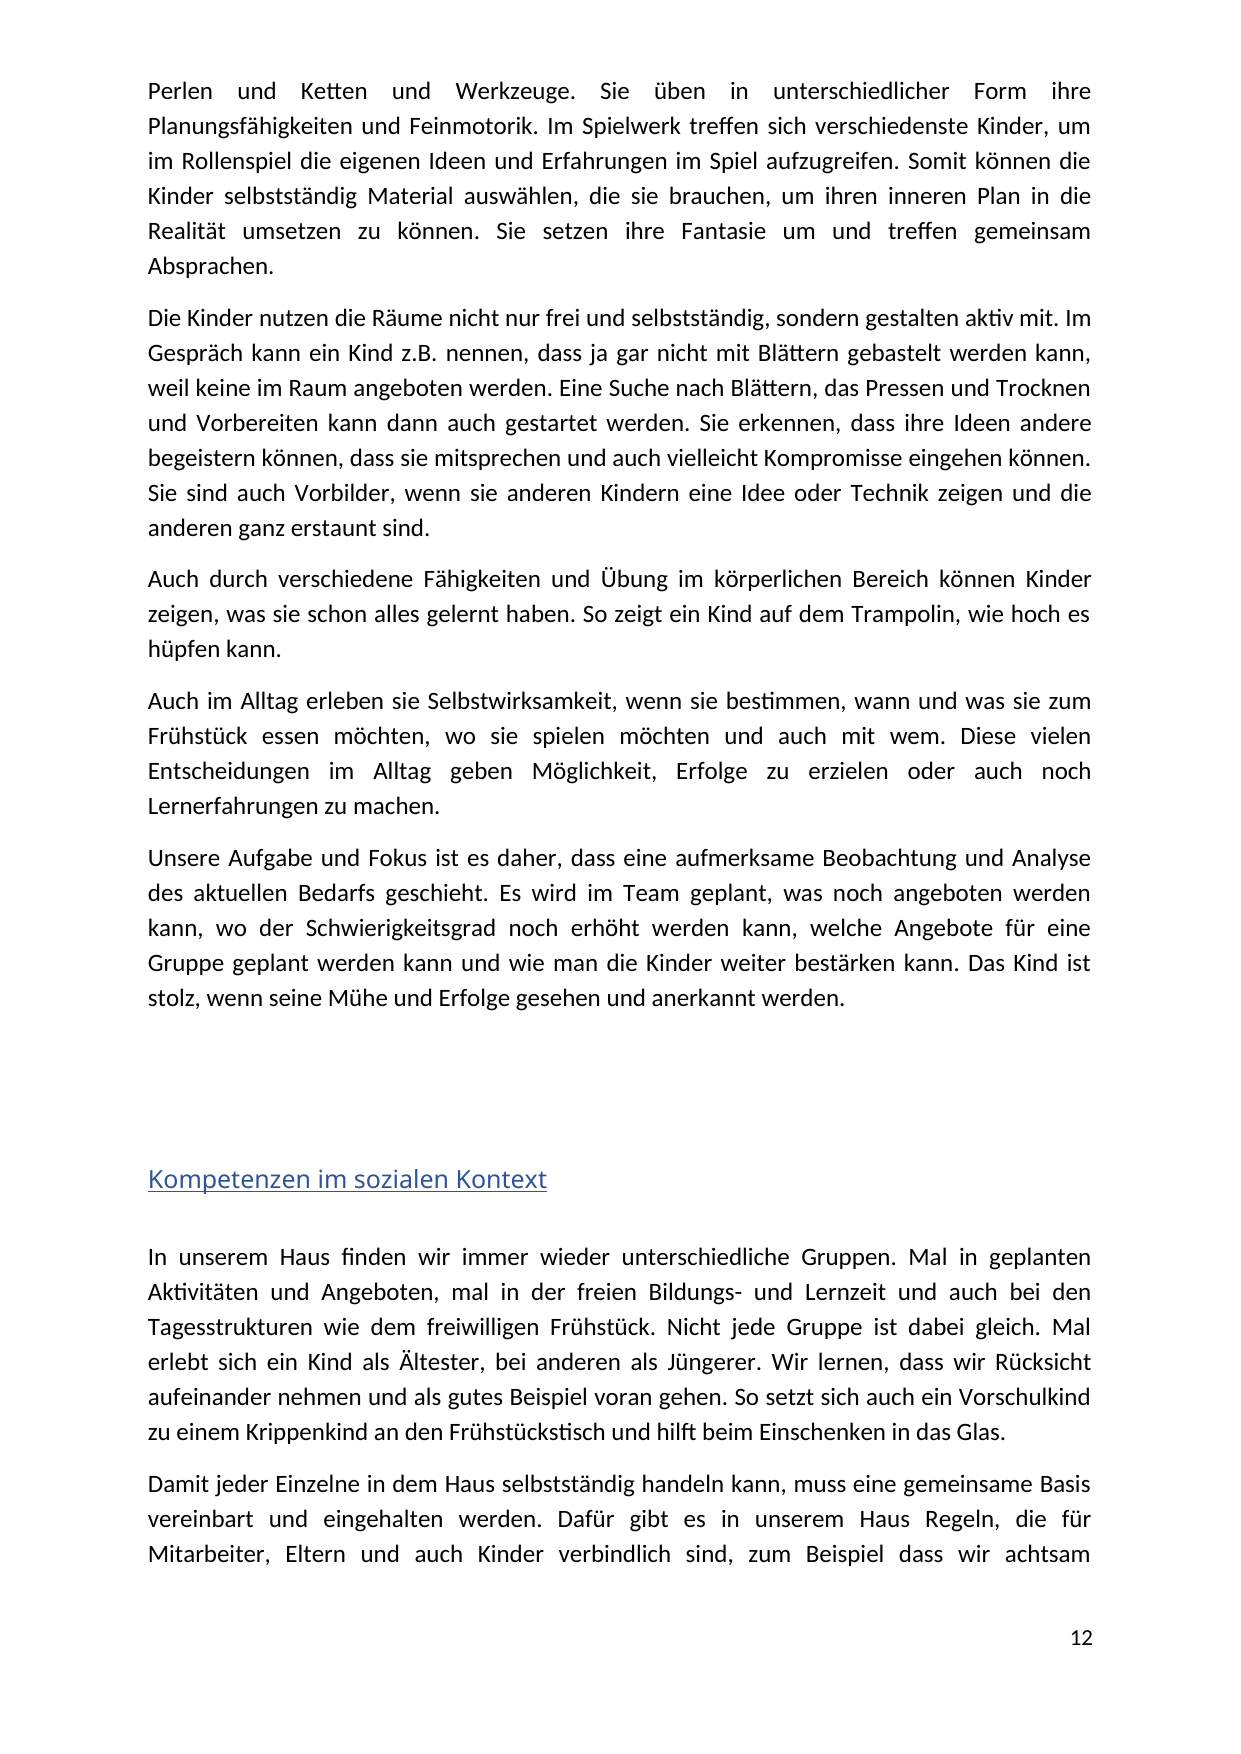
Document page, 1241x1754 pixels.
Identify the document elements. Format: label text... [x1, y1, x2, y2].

text Auch durch verschiedene Fähigkeiten und Übung im körperlichen Bereich können Kinder zeigen, was sie schon alles gelernt haben. So zeigt ein Kind auf dem Trampolin, wie hoch es hüpfen kann. [148, 563, 1093, 664]
text Damit jeder Einzelne in dem Haus selbstständig handeln kann, muss eine gemeinsame Basis vereinbart und eingehalten werden. Dafür gibt es in unserem Haus Regeln, die für Mitarbeiter, Eltern und auch Kinder verbindlich sind, zum Beispiel dass wir achtsam [148, 1468, 1093, 1569]
text Unsere Aufgabe und Fokus ist es daher, dass eine aufmerksame Beobachtung und Analyse des aktuellen Bedarfs geschieht. Es wird im Team geplant, was noch angeboten werden kann, wo der Schwierigkeitsgrad noch erhöht werden kann, welche Angebote für eine Gruppe geplant werden kann und wie man die Kinder weiter bestärken kann. Das Kind ist stolz, wenn seine Mühe und Erfolge gesehen und anerkannt werden. [148, 842, 1093, 1012]
text Die Kinder nutzen die Räume nicht nur frei und selbstständig, sondern gestalten aktiv mit. Im Gespräch kann ein Kind z.B. nennen, dass ja gar nicht mit Blättern gebastelt werden kann, weil keine im Raum angeboten werden. Eine Suche nach Blättern, das Pressen und Trocknen und Vorbereiten kann dann auch gestartet werden. Sie erkennen, dass ihre Ideen andere begeistern können, dass sie mitsprechen und auch vielleicht Kompromisse eingehen können. Sie sind auch Vorbilder, wenn sie anderen Kindern eine Idee oder Technik zeigen und die anderen ganz erstaunt sind. [148, 302, 1093, 542]
text In unserem Haus finden wir immer wieder unterschiedliche Gruppen. Mal in geplanten Aktivitäten und Angeboten, mal in der freien Bildungs- und Lernzeit und auch bei den Tagesstrukturen wie dem freiwilligen Frühstück. Nicht jede Gruppe ist dabei gleich. Mal erlebt sich ein Kind als Ältester, bei anderen als Jüngerer. Wir lernen, dass wir Rücksicht aufeinander nehmen und als gutes Beispiel voran gehen. So setzt sich auch ein Vorschulkind zu einem Krippenkind an den Frühstückstisch und hilft beim Einschenken in das Glas. [148, 1242, 1093, 1447]
text Perlen und Ketten und Werkzeuge. Sie üben in unterschiedlicher Form ihre Planungsfähigkeiten und Feinmotorik. Im Spielwerk treffen sich verschiedenste Kinder, um im Rollenspiel die eigenen Ideen und Erfahrungen im Spiel aufzugreifen. Somit können die Kinder selbstständig Material auswählen, die sie brauchen, um ihren inneren Plan in die Realität umsetzen zu können. Sie setzen ihre Fantasie um und treffen gemeinsam Absprachen. [148, 75, 1093, 281]
text Auch im Alltag erleben sie Selbstwirksamkeit, wenn sie bestimmen, wann und was sie zum Frühstück essen möchten, wo sie spielen möchten und auch mit wem. Diese vielen Entscheidungen im Alltag geben Möglichkeit, Erfolge zu erzielen oder auch noch Lernerfahrungen zu machen. [148, 685, 1093, 821]
subtitle Kompetenzen im sozialen Kontext [148, 1162, 1093, 1196]
